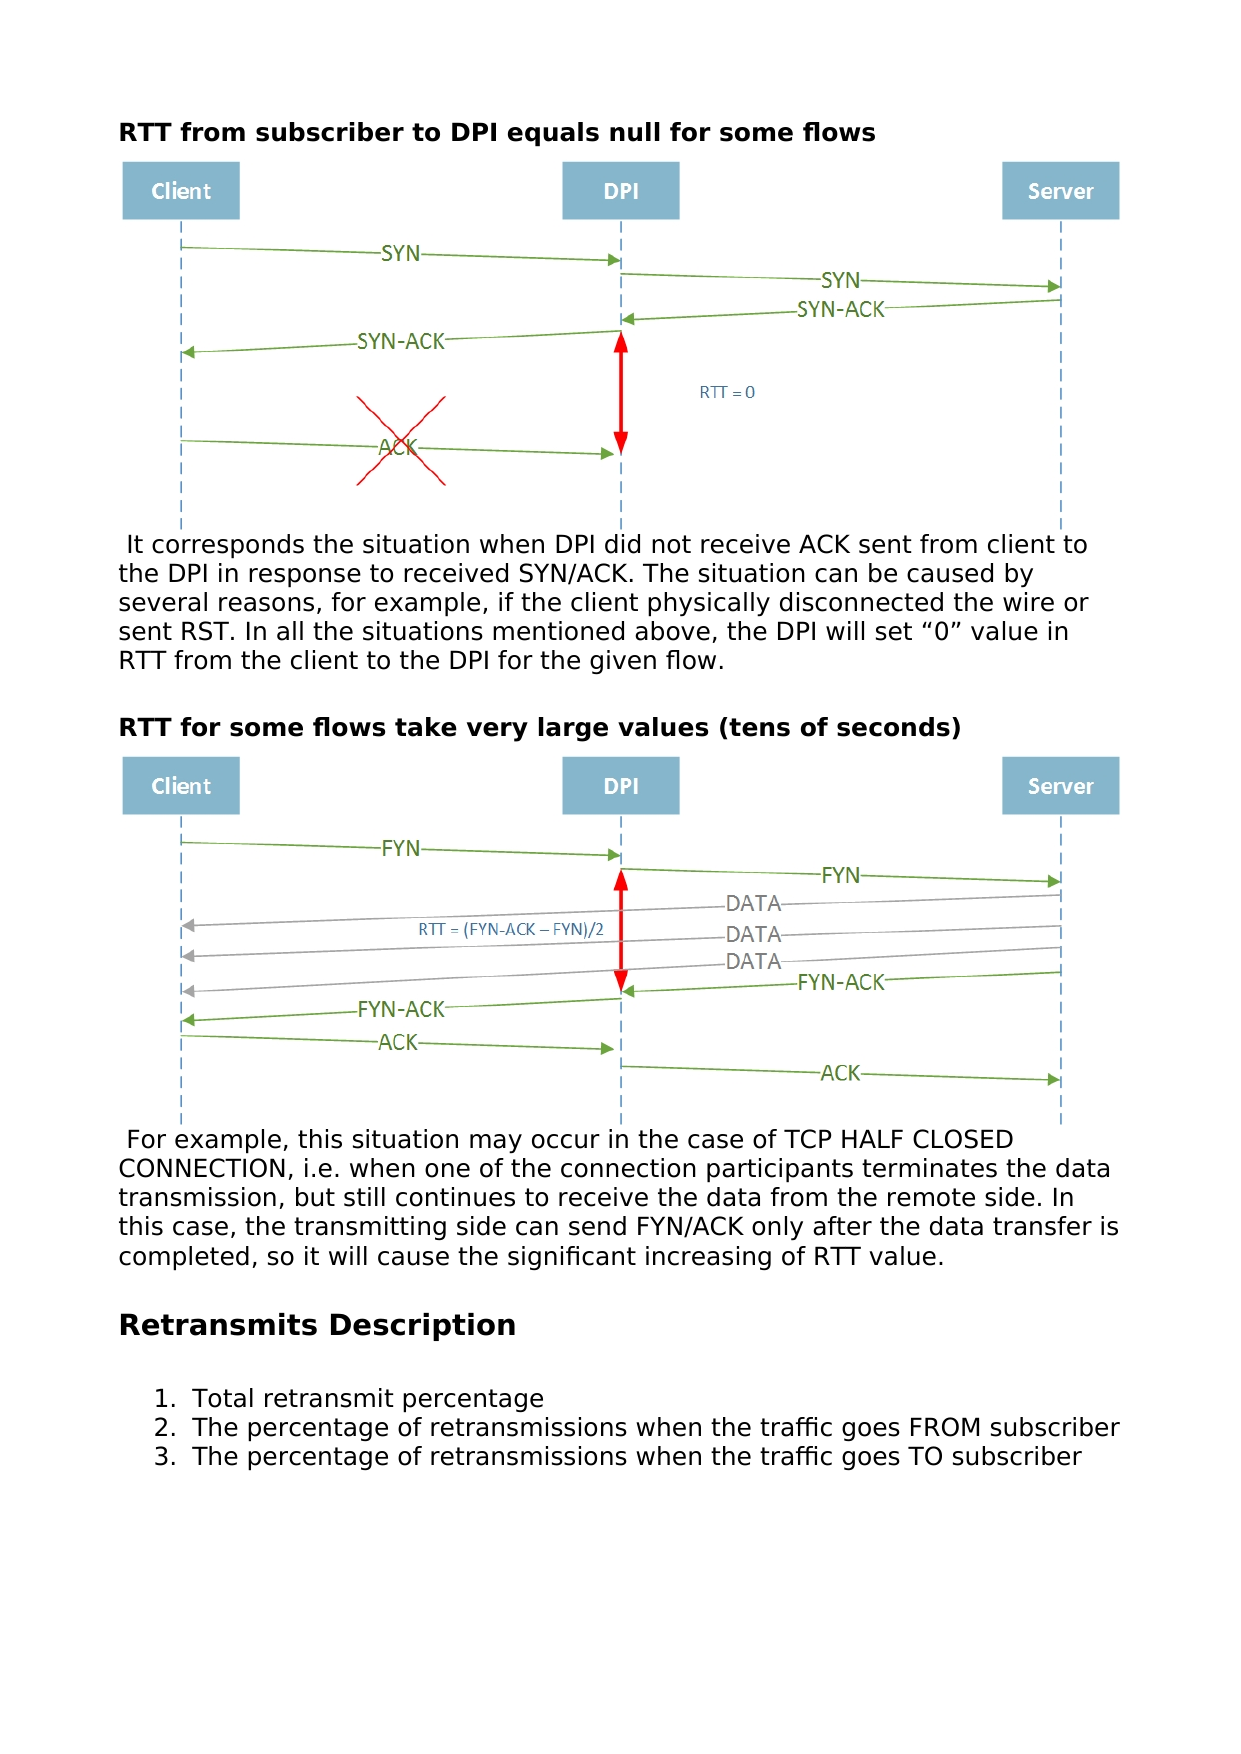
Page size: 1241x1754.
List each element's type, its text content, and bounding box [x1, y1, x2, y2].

list The percentage of retransmissions when the traffic goes FROM subscriber [177, 1413, 1122, 1443]
picture [118, 755, 1123, 1125]
list The percentage of retransmissions when the traffic goes TO subscriber [177, 1443, 1122, 1472]
subtitle RTT for some flows take very large values (tens of seconds) [118, 713, 1122, 742]
text For example, this situation may occur in the case of TCP HALF CLOSED CONNECTION, i.e. when one of the connection participants terminates the data transmission, but still continues to receive the data from the remote side. In this case, the transmitting side can send FYN/ACK only after the data transfer is completed, so it will cause the significant increasing of RTT value. [118, 1125, 1122, 1271]
text It corresponds the situation when DPI did not receive ACK sent from client to the DPI in response to received SYN/ACK. The situation can be caused by several reasons, for example, if the client physically disconnected the wire or sent RST. In all the situations mentioned above, the DPI will set “0” value in RTT from the client to the DPI for the given flow. [118, 530, 1122, 676]
subtitle RTT from subscriber to DPI equals null for some flows [118, 118, 1122, 147]
list Total retransmit percentage [177, 1384, 1122, 1413]
picture [118, 159, 1123, 530]
subtitle Retransmits Description [118, 1308, 1122, 1342]
